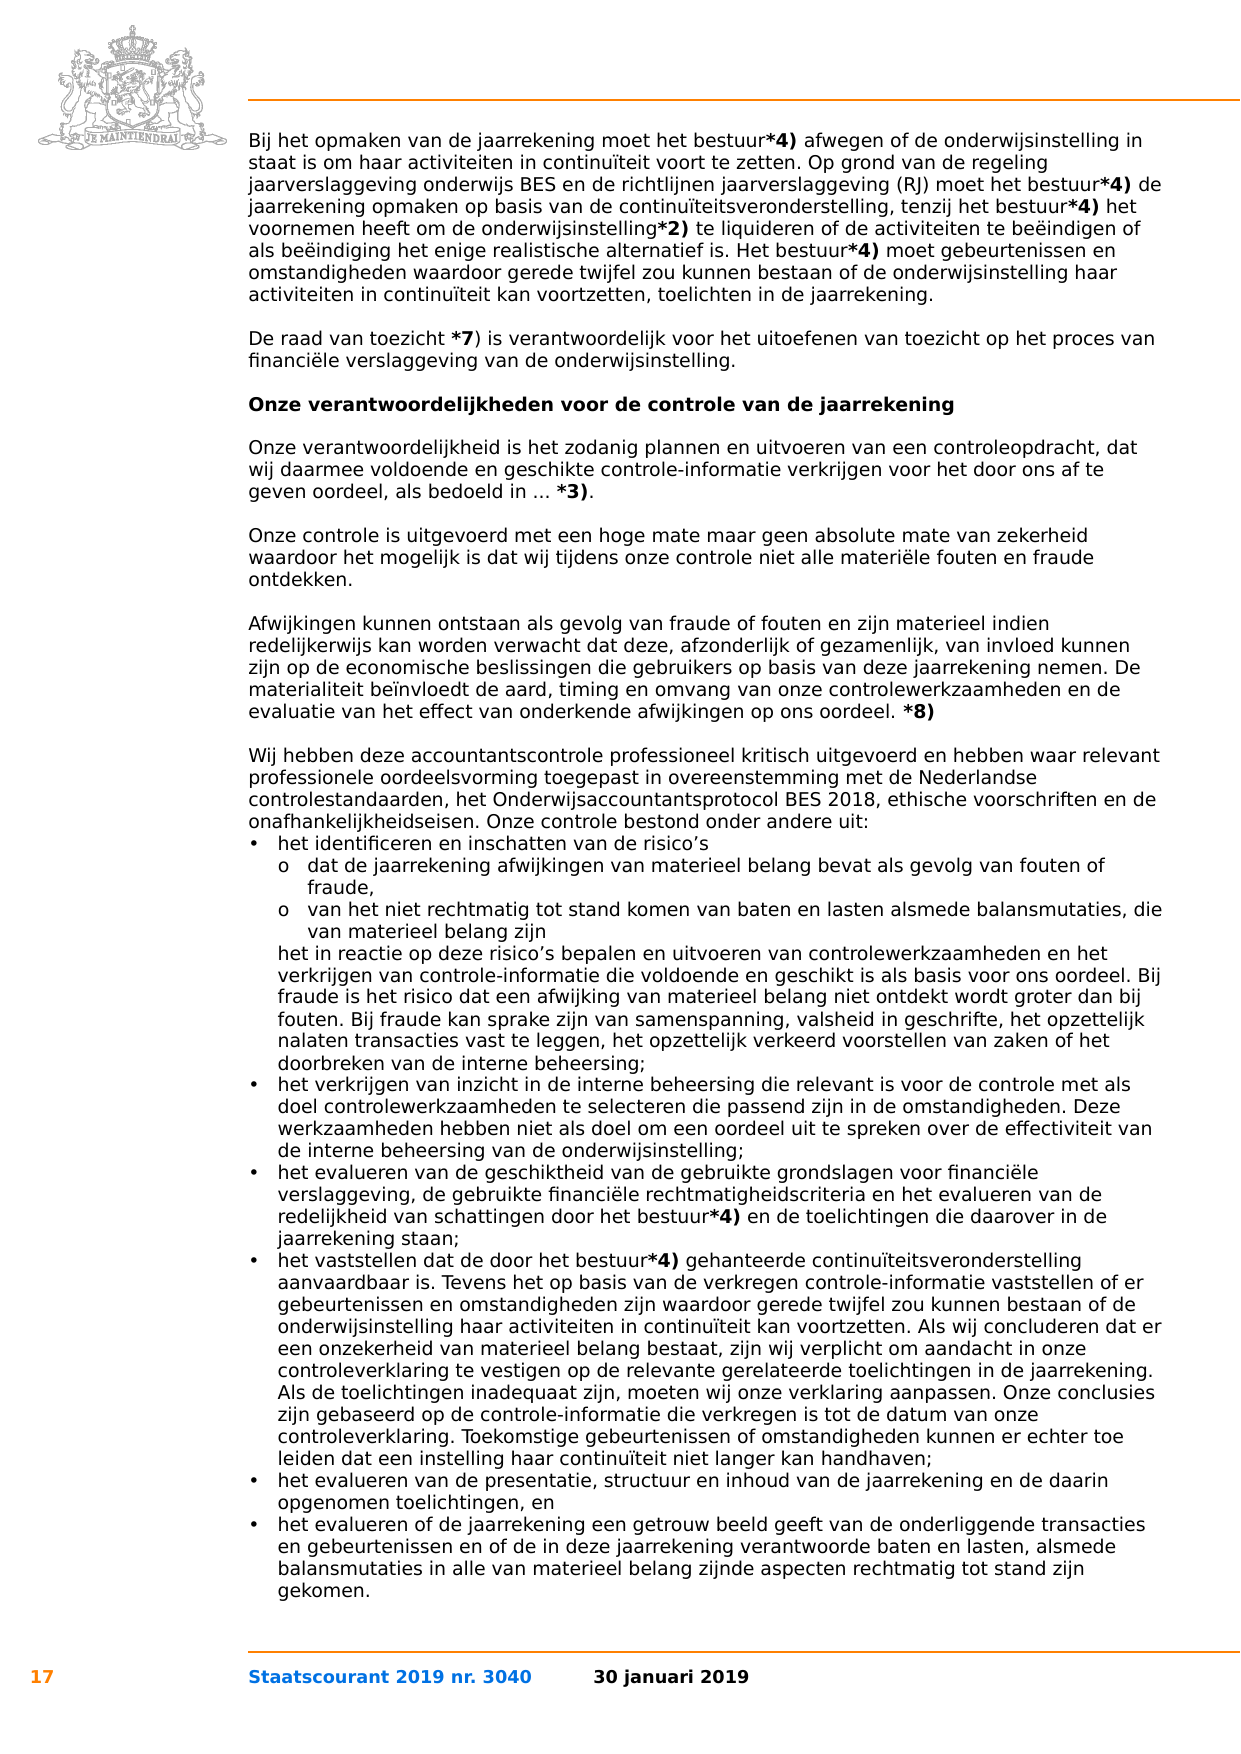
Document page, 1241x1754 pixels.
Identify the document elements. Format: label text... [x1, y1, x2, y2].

text Bij het opmaken van de jaarrekening moet het bestuur*4) afwegen of de onderwijsinstelling in staat is om haar activiteiten in continuïteit voort te zetten. Op grond van de regeling jaarverslaggeving onderwijs BES en de richtlijnen jaarverslaggeving (RJ) moet het bestuur*4) de jaarrekening opmaken op basis van de continuïteitsveronderstelling, tenzij het bestuur*4) het voornemen heeft om de onderwijsinstelling*2) te liquideren of de activiteiten te beëindigen of als beëindiging het enige realistische alternatief is. Het bestuur*4) moet gebeurtenissen en omstandigheden waardoor gerede twijfel zou kunnen bestaan of de onderwijsinstelling haar activiteiten in continuïteit kan voortzetten, toelichten in de jaarrekening. [248, 130, 1163, 306]
text • het verkrijgen van inzicht in de interne beheersing die relevant is voor de controle met als doel controlewerkzaamheden te selecteren die passend zijn in de omstandigheden. Deze werkzaamheden hebben niet als doel om een oordeel uit te spreken over de effectiviteit van de interne beheersing van de onderwijsinstelling; [248, 1074, 1163, 1162]
text • het evalueren of de jaarrekening een getrouw beeld geeft van de onderliggende transacties en gebeurtenissen en of de in deze jaarrekening verantwoorde baten en lasten, alsmede balansmutaties in alle van materieel belang zijnde aspecten rechtmatig tot stand zijn gekomen. [248, 1514, 1163, 1602]
text o dat de jaarrekening afwijkingen van materieel belang bevat als gevolg van fouten of fraude, [278, 854, 1163, 898]
subtitle Onze verantwoordelijkheden voor de controle van de jaarrekening [248, 393, 1163, 415]
text o van het niet rechtmatig tot stand komen van baten en lasten alsmede balansmutaties, die van materieel belang zijn [278, 898, 1163, 942]
picture [38, 25, 227, 150]
text • het vaststellen dat de door het bestuur*4) gehanteerde continuïteitsveronderstelling aanvaardbaar is. Tevens het op basis van de verkregen controle-informatie vaststellen of er gebeurtenissen en omstandigheden zijn waardoor gerede twijfel zou kunnen bestaan of de onderwijsinstelling haar activiteiten in continuïteit kan voortzetten. Als wij concluderen dat er een onzekerheid van materieel belang bestaat, zijn wij verplicht om aandacht in onze controleverklaring te vestigen op de relevante gerelateerde toelichtingen in de jaarrekening. Als de toelichtingen inadequaat zijn, moeten wij onze verklaring aanpassen. Onze conclusies zijn gebaseerd op de controle-informatie die verkregen is tot de datum van onze controleverklaring. Toekomstige gebeurtenissen of omstandigheden kunnen er echter toe leiden dat een instelling haar continuïteit niet langer kan handhaven; [248, 1250, 1163, 1470]
text Wij hebben deze accountantscontrole professioneel kritisch uitgevoerd en hebben waar relevant professionele oordeelsvorming toegepast in overeenstemming met de Nederlandse controlestandaarden, het Onderwijsaccountantsprotocol BES 2018, ethische voorschriften en de onafhankelijkheidseisen. Onze controle bestond onder andere uit: [248, 745, 1163, 833]
text • het evalueren van de geschiktheid van de gebruikte grondslagen voor financiële verslaggeving, de gebruikte financiële rechtmatigheidscriteria en het evalueren van de redelijkheid van schattingen door het bestuur*4) en de toelichtingen die daarover in de jaarrekening staan; [248, 1162, 1163, 1250]
text • het identificeren en inschatten van de risico’s [248, 833, 1163, 854]
text De raad van toezicht *7) is verantwoordelijk voor het uitoefenen van toezicht op het proces van financiële verslaggeving van de onderwijsinstelling. [248, 328, 1163, 372]
text Onze controle is uitgevoerd met een hoge mate maar geen absolute mate van zekerheid waardoor het mogelijk is dat wij tijdens onze controle niet alle materiële fouten en fraude ontdekken. [248, 525, 1163, 591]
text Onze verantwoordelijkheid is het zodanig plannen en uitvoeren van een controleopdracht, dat wij daarmee voldoende en geschikte controle-informatie verkrijgen voor het door ons af te geven oordeel, als bedoeld in ... *3). [248, 437, 1163, 503]
text Afwijkingen kunnen ontstaan als gevolg van fraude of fouten en zijn materieel indien redelijkerwijs kan worden verwacht dat deze, afzonderlijk of gezamenlijk, van invloed kunnen zijn op de economische beslissingen die gebruikers op basis van deze jaarrekening nemen. De materialiteit beïnvloedt de aard, timing en omvang van onze controlewerkzaamheden en de evaluatie van het effect van onderkende afwijkingen op ons oordeel. *8) [248, 613, 1163, 723]
text het in reactie op deze risico’s bepalen en uitvoeren van controlewerkzaamheden en het verkrijgen van controle-informatie die voldoende en geschikt is als basis voor ons oordeel. Bij fraude is het risico dat een afwijking van materieel belang niet ontdekt wordt groter dan bij fouten. Bij fraude kan sprake zijn van samenspanning, valsheid in geschrifte, het opzettelijk nalaten transacties vast te leggen, het opzettelijk verkeerd voorstellen van zaken of het doorbreken van de interne beheersing; [277, 942, 1163, 1074]
text • het evalueren van de presentatie, structuur en inhoud van de jaarrekening en de daarin opgenomen toelichtingen, en [248, 1470, 1163, 1514]
